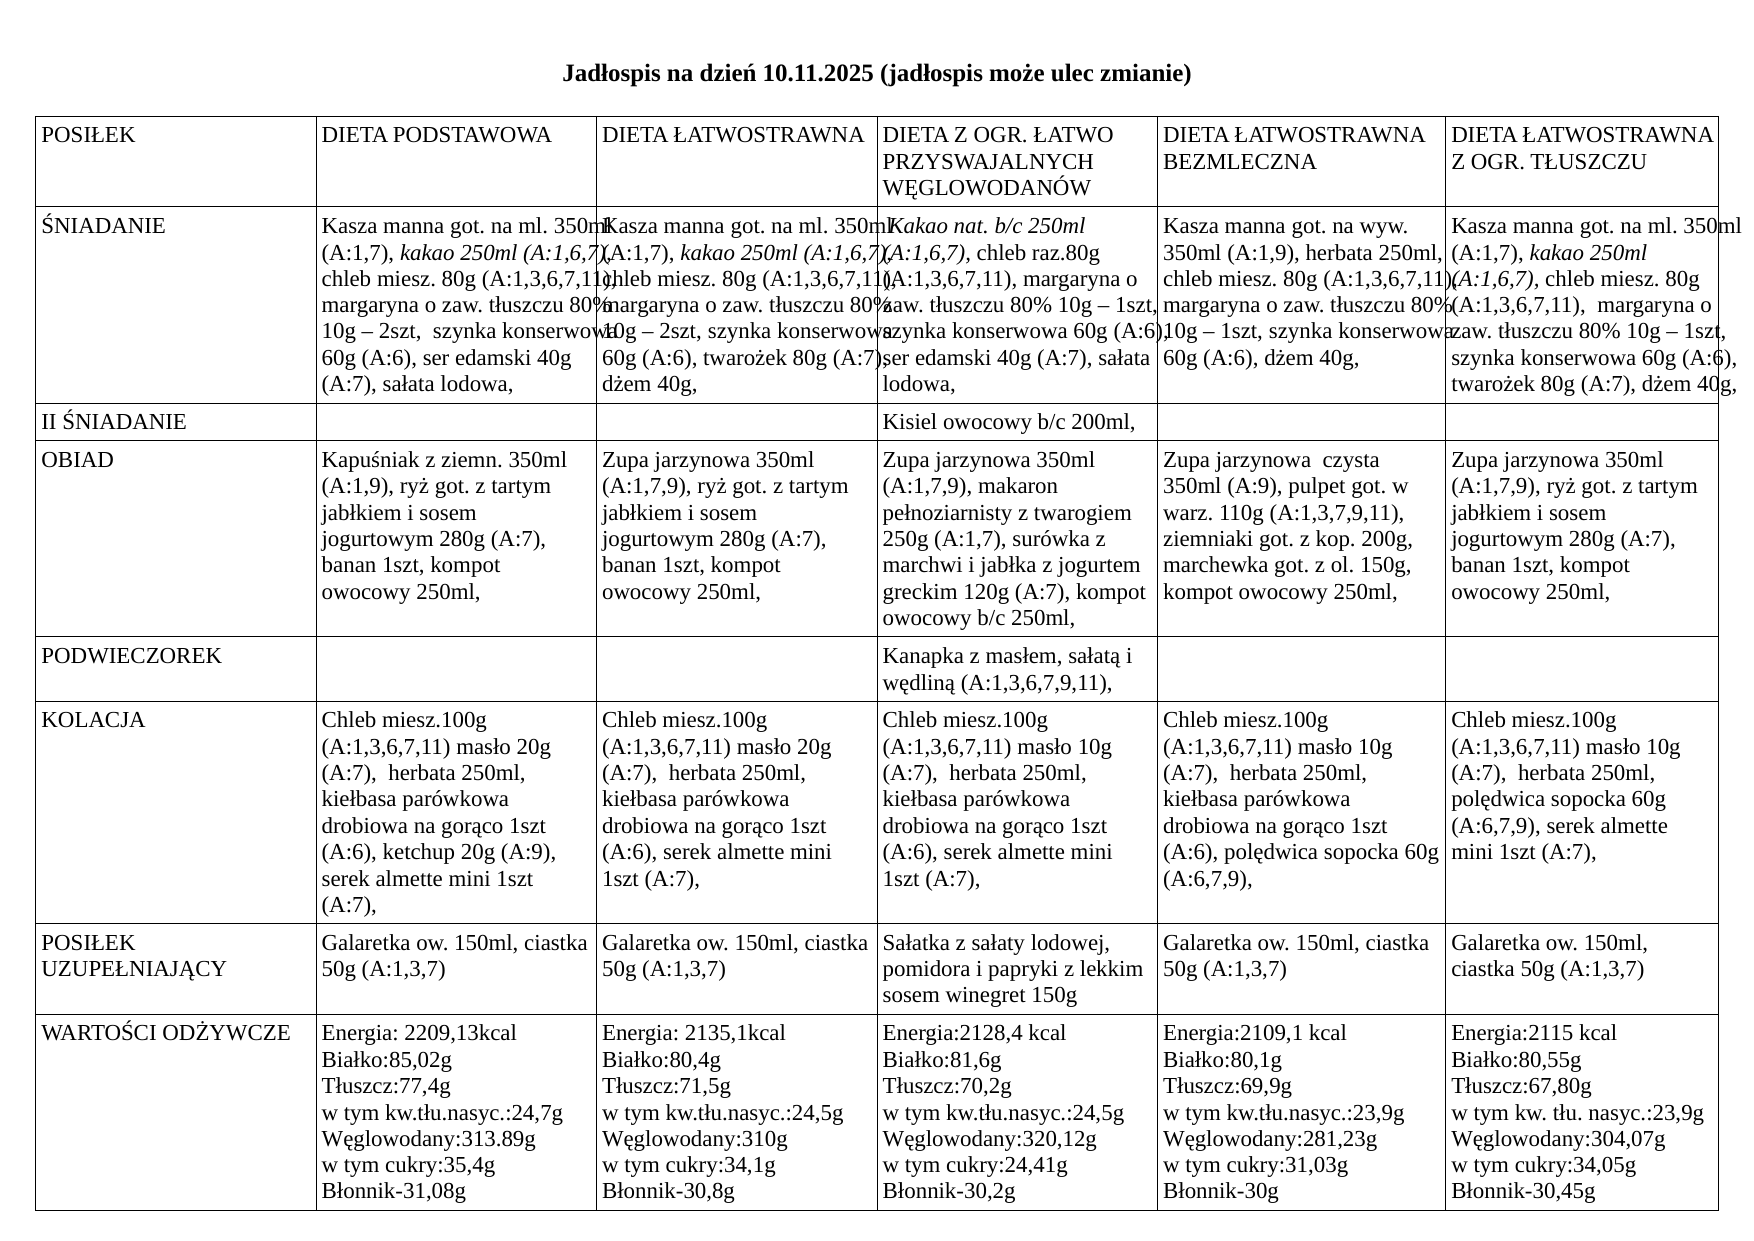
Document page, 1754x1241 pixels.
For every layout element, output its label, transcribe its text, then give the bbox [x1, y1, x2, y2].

table_cell Chleb miesz.100g (A:1,3,6,7,11) masło 10g (A:7), herbata 250ml, kiełbasa parówkowa drobiowa na gorąco 1szt (A:6), polędwica sopocka 60g (A:6,7,9), [1158, 702, 1445, 923]
table_cell Kisiel owocowy b/c 200ml, [878, 404, 1157, 440]
table_cell [597, 637, 877, 701]
table_cell Energia:2115 kcal Białko:80,55g Tłuszcz:67,80g w tym kw. tłu. nasyc.:23,9g Węglowodany:304,07g w tym cukry:34,05g Błonnik-30,45g [1446, 1015, 1718, 1210]
table_cell Energia:2109,1 kcal Białko:80,1g Tłuszcz:69,9g w tym kw.tłu.nasyc.:23,9g Węglowodany:281,23g w tym cukry:31,03g Błonnik-30g [1158, 1015, 1445, 1210]
table_cell Kasza manna got. na ml. 350ml (A:1,7), kakao 250ml (A:1,6,7), chleb miesz. 80g (A:1,3,6,7,11), margaryna o zaw. tłuszczu 80% 10g – 2szt, szynka konserwowa 60g (A:6), ser edamski 40g (A:7), sałata lodowa, [317, 207, 596, 402]
table_cell Galaretka ow. 150ml, ciastka 50g (A:1,3,7) [317, 924, 596, 1014]
table_cell Zupa jarzynowa 350ml (A:1,7,9), ryż got. z tartym jabłkiem i sosem jogurtowym 280g (A:7), banan 1szt, kompot owocowy 250ml, [1446, 441, 1718, 636]
table_cell Kasza manna got. na ml. 350ml (A:1,7), kakao 250ml (A:1,6,7), chleb miesz. 80g (A:1,3,6,7,11), margaryna o zaw. tłuszczu 80% 10g – 2szt, szynka konserwowa 60g (A:6), twarożek 80g (A:7), dżem 40g, [597, 207, 877, 402]
table_cell [1446, 637, 1718, 701]
table_header POSIŁEK [36, 117, 316, 206]
table_cell [317, 637, 596, 701]
table_cell POSIŁEK UZUPEŁNIAJĄCY [36, 924, 316, 1014]
table_cell [317, 404, 596, 440]
table_cell Sałatka z sałaty lodowej, pomidora i papryki z lekkim sosem winegret 150g [878, 924, 1157, 1014]
table_cell [1158, 637, 1445, 701]
table_cell Zupa jarzynowa 350ml (A:1,7,9), ryż got. z tartym jabłkiem i sosem jogurtowym 280g (A:7), banan 1szt, kompot owocowy 250ml, [597, 441, 877, 636]
table_cell Energia: 2209,13kcal Białko:85,02g Tłuszcz:77,4g w tym kw.tłu.nasyc.:24,7g Węglowodany:313.89g w tym cukry:35,4g Błonnik-31,08g [317, 1015, 596, 1210]
table_cell Zupa jarzynowa 350ml (A:1,7,9), makaron pełnoziarnisty z twarogiem 250g (A:1,7), surówka z marchwi i jabłka z jogurtem greckim 120g (A:7), kompot owocowy b/c 250ml, [878, 441, 1157, 636]
table_cell Kakao nat. b/c 250ml (A:1,6,7), chleb raz.80g (A:1,3,6,7,11), margaryna o zaw. tłuszczu 80% 10g – 1szt, szynka konserwowa 60g (A:6), ser edamski 40g (A:7), sałata lodowa, [878, 207, 1157, 402]
table_cell Kapuśniak z ziemn. 350ml (A:1,9), ryż got. z tartym jabłkiem i sosem jogurtowym 280g (A:7), banan 1szt, kompot owocowy 250ml, [317, 441, 596, 636]
table_cell OBIAD [36, 441, 316, 636]
table_cell Chleb miesz.100g (A:1,3,6,7,11) masło 10g (A:7), herbata 250ml, polędwica sopocka 60g (A:6,7,9), serek almette mini 1szt (A:7), [1446, 702, 1718, 923]
table_cell PODWIECZOREK [36, 637, 316, 701]
table_cell Zupa jarzynowa czysta 350ml (A:9), pulpet got. w warz. 110g (A:1,3,7,9,11), ziemniaki got. z kop. 200g, marchewka got. z ol. 150g, kompot owocowy 250ml, [1158, 441, 1445, 636]
table_cell [1158, 404, 1445, 440]
table_cell Galaretka ow. 150ml, ciastka 50g (A:1,3,7) [597, 924, 877, 1014]
table_cell Kasza manna got. na ml. 350ml (A:1,7), kakao 250ml (A:1,6,7), chleb miesz. 80g (A:1,3,6,7,11), margaryna o zaw. tłuszczu 80% 10g – 1szt, szynka konserwowa 60g (A:6), twarożek 80g (A:7), dżem 40g, [1446, 207, 1718, 402]
table_cell Chleb miesz.100g (A:1,3,6,7,11) masło 20g (A:7), herbata 250ml, kiełbasa parówkowa drobiowa na gorąco 1szt (A:6), ketchup 20g (A:9), serek almette mini 1szt (A:7), [317, 702, 596, 923]
table_cell ŚNIADANIE [36, 207, 316, 402]
table_header DIETA Z OGR. ŁATWO PRZYSWAJALNYCH WĘGLOWODANÓW [878, 117, 1157, 206]
table_cell Kanapka z masłem, sałatą i wędliną (A:1,3,6,7,9,11), [878, 637, 1157, 701]
text Jadłospis na dzień 10.11.2025 (jadłospis może ulec zmianie) [35, 58, 1718, 87]
table_cell Galaretka ow. 150ml, ciastka 50g (A:1,3,7) [1158, 924, 1445, 1014]
table_cell WARTOŚCI ODŻYWCZE [36, 1015, 316, 1210]
table_cell Galaretka ow. 150ml, ciastka 50g (A:1,3,7) [1446, 924, 1718, 1014]
table_cell KOLACJA [36, 702, 316, 923]
table_cell Energia:2128,4 kcal Białko:81,6g Tłuszcz:70,2g w tym kw.tłu.nasyc.:24,5g Węglowodany:320,12g w tym cukry:24,41g Błonnik-30,2g [878, 1015, 1157, 1210]
table_cell Chleb miesz.100g (A:1,3,6,7,11) masło 10g (A:7), herbata 250ml, kiełbasa parówkowa drobiowa na gorąco 1szt (A:6), serek almette mini 1szt (A:7), [878, 702, 1157, 923]
table_cell Kasza manna got. na wyw. 350ml (A:1,9), herbata 250ml, chleb miesz. 80g (A:1,3,6,7,11), margaryna o zaw. tłuszczu 80% 10g – 1szt, szynka konserwowa 60g (A:6), dżem 40g, [1158, 207, 1445, 402]
table_cell [1446, 404, 1718, 440]
table_cell [597, 404, 877, 440]
table_cell Energia: 2135,1kcal Białko:80,4g Tłuszcz:71,5g w tym kw.tłu.nasyc.:24,5g Węglowodany:310g w tym cukry:34,1g Błonnik-30,8g [597, 1015, 877, 1210]
table_header DIETA ŁATWOSTRAWNA Z OGR. TŁUSZCZU [1446, 117, 1718, 206]
table_header DIETA ŁATWOSTRAWNA [597, 117, 877, 206]
table_cell II ŚNIADANIE [36, 404, 316, 440]
table_header DIETA ŁATWOSTRAWNA BEZMLECZNA [1158, 117, 1445, 206]
table_cell Chleb miesz.100g (A:1,3,6,7,11) masło 20g (A:7), herbata 250ml, kiełbasa parówkowa drobiowa na gorąco 1szt (A:6), serek almette mini 1szt (A:7), [597, 702, 877, 923]
table_header DIETA PODSTAWOWA [317, 117, 596, 206]
